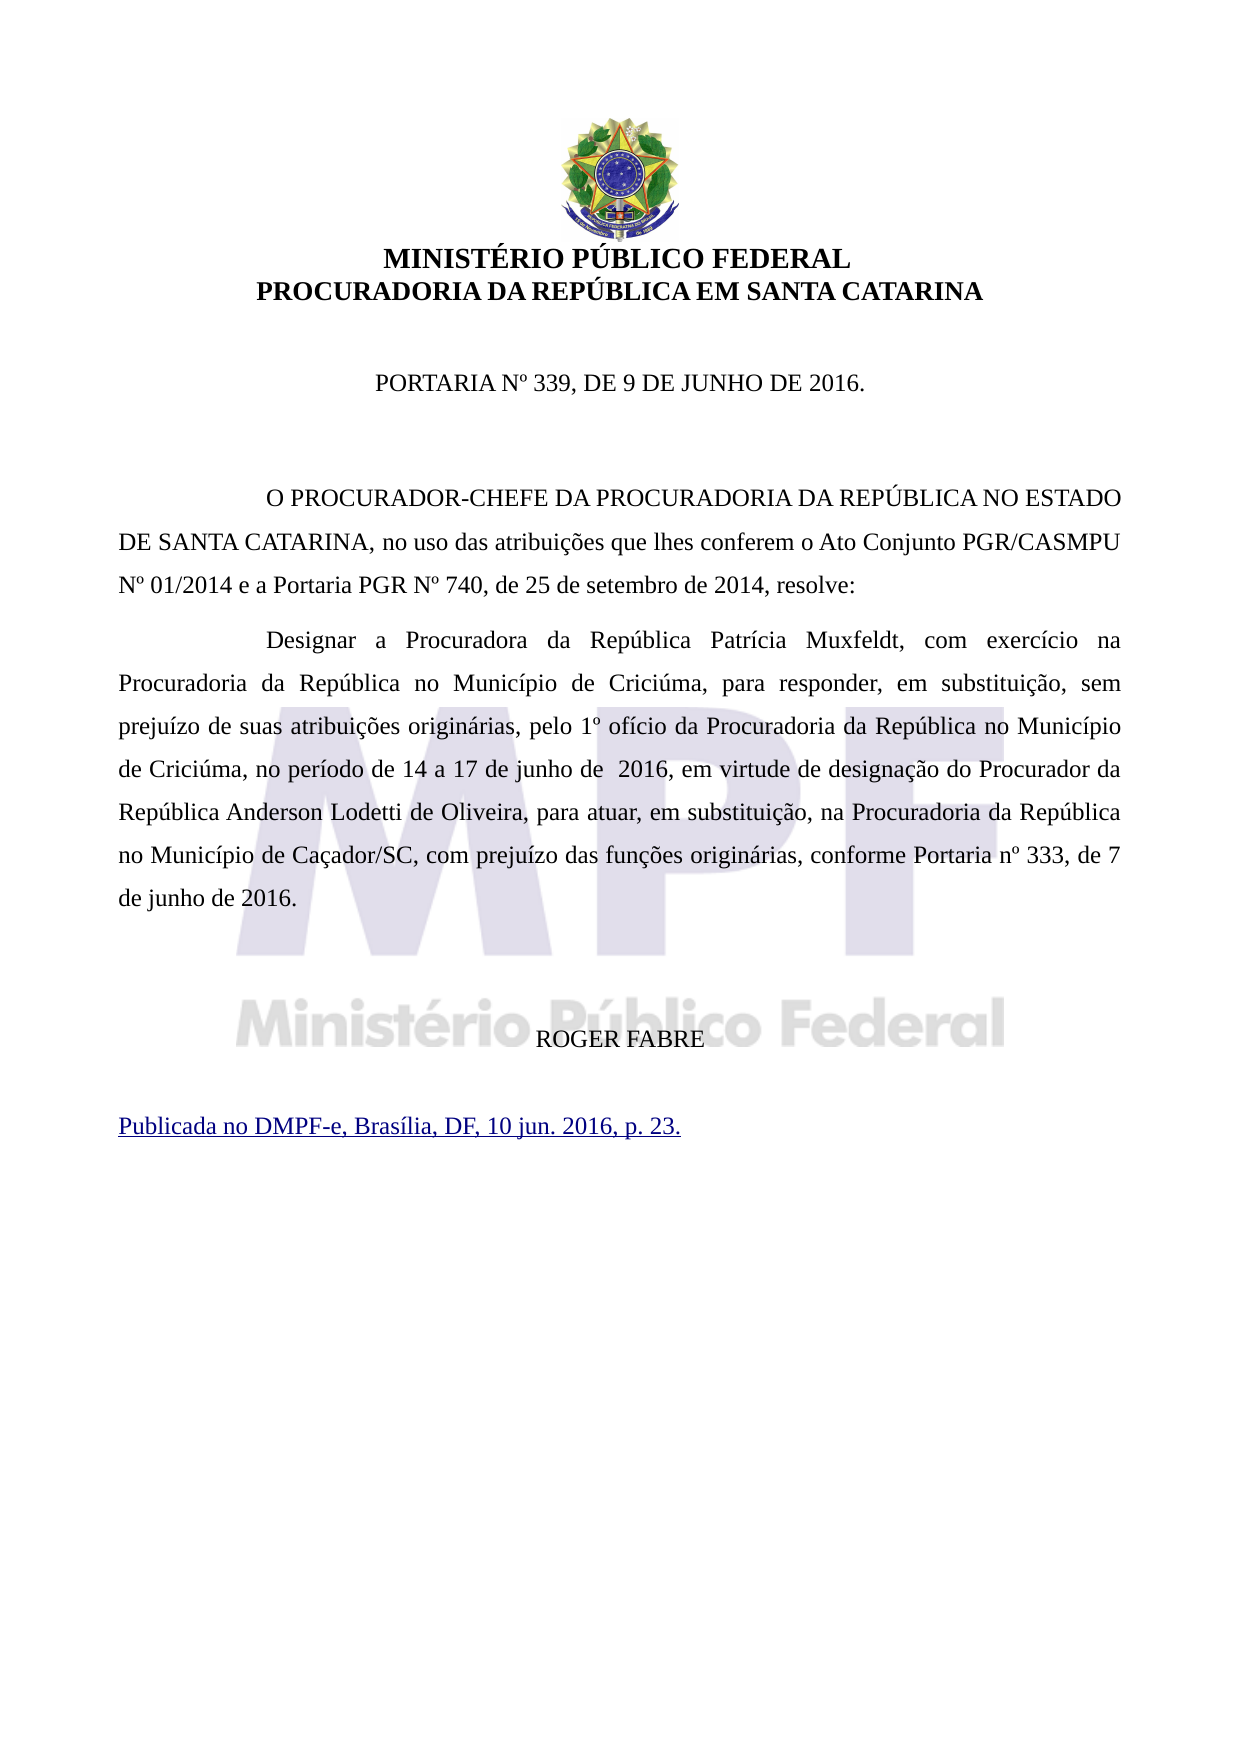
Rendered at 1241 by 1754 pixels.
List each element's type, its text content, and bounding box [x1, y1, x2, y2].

text O PROCURADOR-CHEFE DA PROCURADORIA DA REPÚBLICA NO ESTADO DE SANTA CATARINA, no uso das atribuições que lhes conferem o Ato Conjunto PGR/CASMPU Nº 01/2014 e a Portaria PGR Nº 740, de 25 de setembro de 2014, resolve: [118, 483, 1122, 598]
text PORTARIA Nº 339, DE 9 DE JUNHO DE 2016. [118, 368, 1122, 397]
text Designar a Procuradora da República Patrícia Muxfeldt, com exercício na Procuradoria da República no Município de Criciúma, para responder, em substituição, sem prejuízo de suas atribuições originárias, pelo 1º ofício da Procuradoria da República no Município de Criciúma, no período de 14 a 17 de junho de 2016, em virtude de designação do Procurador da República Anderson Lodetti de Oliveira, para atuar, em substituição, na Procuradoria da República no Município de Caçador/SC, com prejuízo das funções originárias, conforme Portaria nº 333, de 7 de junho de 2016. [118, 625, 1122, 912]
picture [236, 912, 1004, 1024]
text ROGER FABRE [118, 1024, 1122, 1053]
text Publicada no DMPF-e, Brasília, DF, 10 jun. 2016, p. 23. [118, 1111, 1122, 1139]
text PROCURADORIA DA REPÚBLICA EM SANTA CATARINA [118, 275, 1122, 306]
text MINISTÉRIO PÚBLICO FEDERAL [118, 176, 1122, 275]
